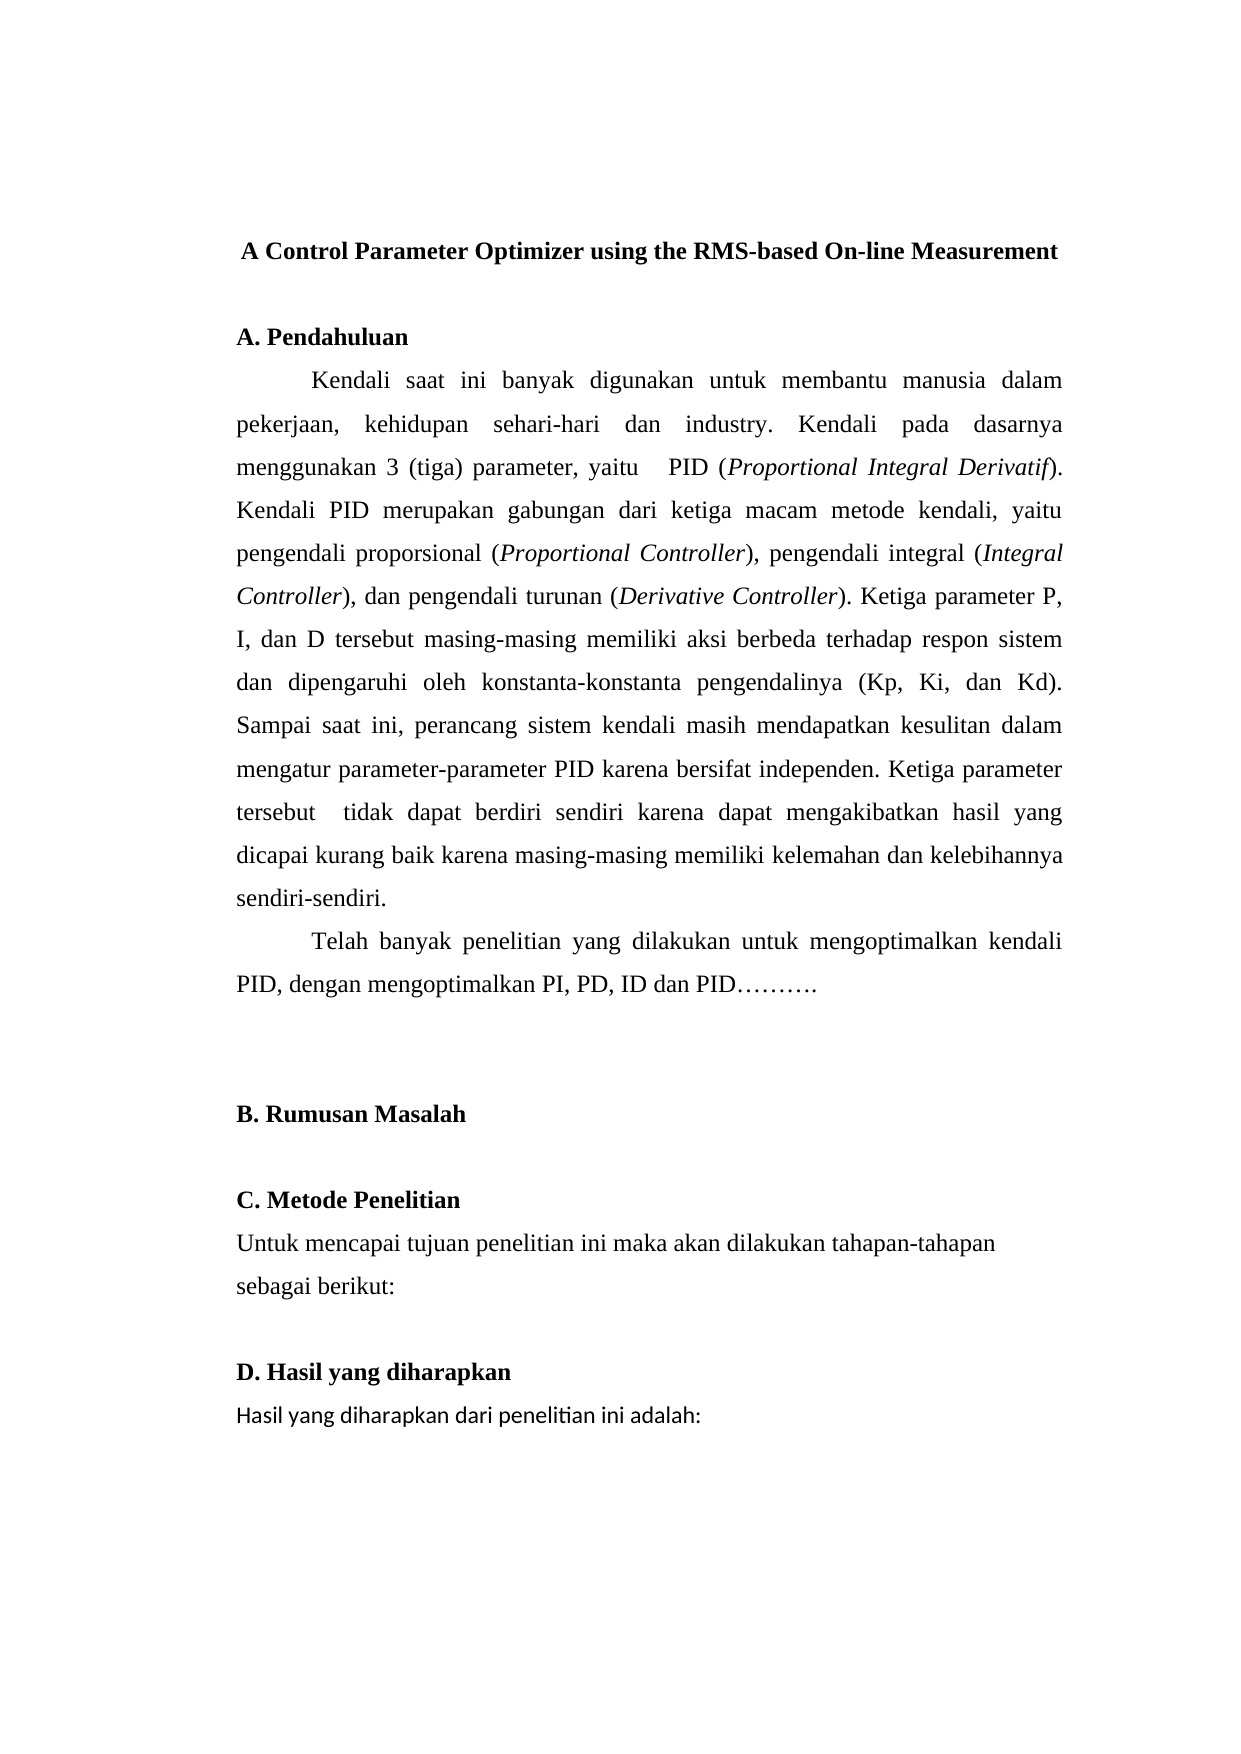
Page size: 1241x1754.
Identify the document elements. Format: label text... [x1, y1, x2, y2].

text Telah banyak penelitian yang dilakukan untuk mengoptimalkan kendali PID, dengan mengoptimalkan PI, PD, ID dan PID………. [236, 926, 1063, 998]
text A Control Parameter Optimizer using the RMS-based On-line Measurement [236, 236, 1063, 265]
text Untuk mencapai tujuan penelitian ini maka akan dilakukan tahapan-tahapan sebagai berikut: [236, 1228, 1063, 1300]
text C. Metode Penelitian [236, 1185, 1063, 1214]
text B. Rumusan Masalah [236, 1099, 1063, 1127]
text D. Hasil yang diharapkan [236, 1357, 1063, 1386]
text Hasil yang diharapkan dari penelitian ini adalah: [236, 1401, 1063, 1430]
text Kendali saat ini banyak digunakan untuk membantu manusia dalam pekerjaan, kehidupan sehari-hari dan industry. Kendali pada dasarnya menggunakan 3 (tiga) parameter, yaitu PID (Proportional Integral Derivatif). Kendali PID merupakan gabungan dari ketiga macam metode kendali, yaitu pengendali proporsional (Proportional Controller), pengendali integral (Integral Controller), dan pengendali turunan (Derivative Controller). Ketiga parameter P, I, dan D tersebut masing-masing memiliki aksi berbeda terhadap respon sistem dan dipengaruhi oleh konstanta-konstanta pengendalinya (Kp, Ki, dan Kd). Sampai saat ini, perancang sistem kendali masih mendapatkan kesulitan dalam mengatur parameter-parameter PID karena bersifat independen. Ketiga parameter tersebut tidak dapat berdiri sendiri karena dapat mengakibatkan hasil yang dicapai kurang baik karena masing-masing memiliki kelemahan dan kelebihannya sendiri-sendiri. [236, 366, 1063, 912]
text A. Pendahuluan [236, 322, 1063, 351]
